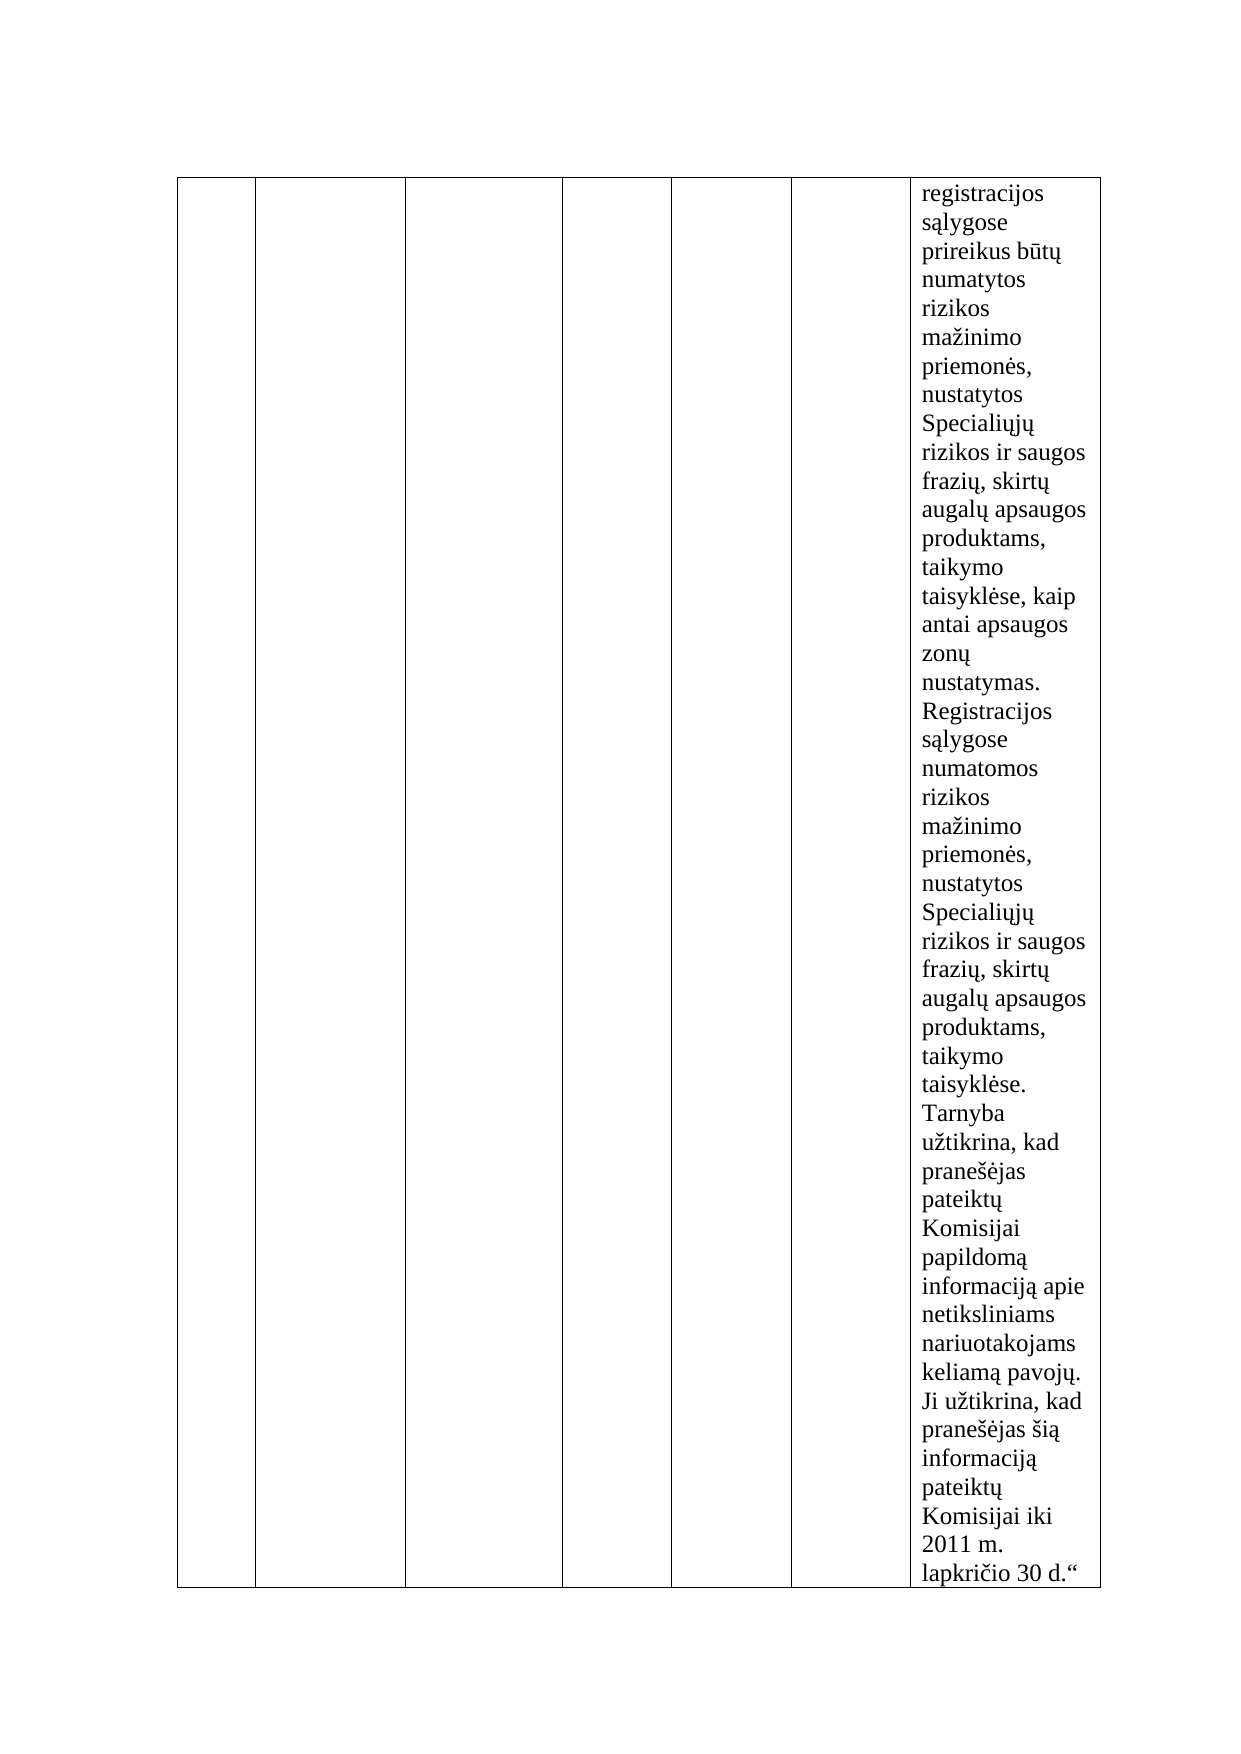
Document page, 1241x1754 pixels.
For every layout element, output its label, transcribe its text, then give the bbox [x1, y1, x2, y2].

table_cell [563, 178, 671, 1587]
table_cell [672, 178, 791, 1587]
table_cell [792, 178, 910, 1587]
table_cell [1108, 177, 1122, 1587]
table_cell [178, 178, 255, 1587]
table_cell registracijos sąlygose prireikus būtų numatytos rizikos mažinimo priemonės, nustatytos Specialiųjų rizikos ir saugos frazių, skirtų augalų apsaugos produktams, taikymo taisyklėse, kaip antai apsaugos zonų nustatymas. Registracijos sąlygose numatomos rizikos mažinimo priemonės, nustatytos Specialiųjų rizikos ir saugos frazių, skirtų augalų apsaugos produktams, taikymo taisyklėse. Tarnyba užtikrina, kad pranešėjas pateiktų Komisijai papildomą informaciją apie netiksliniams nariuotakojams keliamą pavojų. Ji užtikrina, kad pranešėjas šią informaciją pateiktų Komisijai iki 2011 m. lapkričio 30 d.“ [911, 178, 1100, 1587]
table_cell [1101, 177, 1108, 1587]
table_cell [256, 178, 405, 1587]
table_cell [406, 178, 562, 1587]
